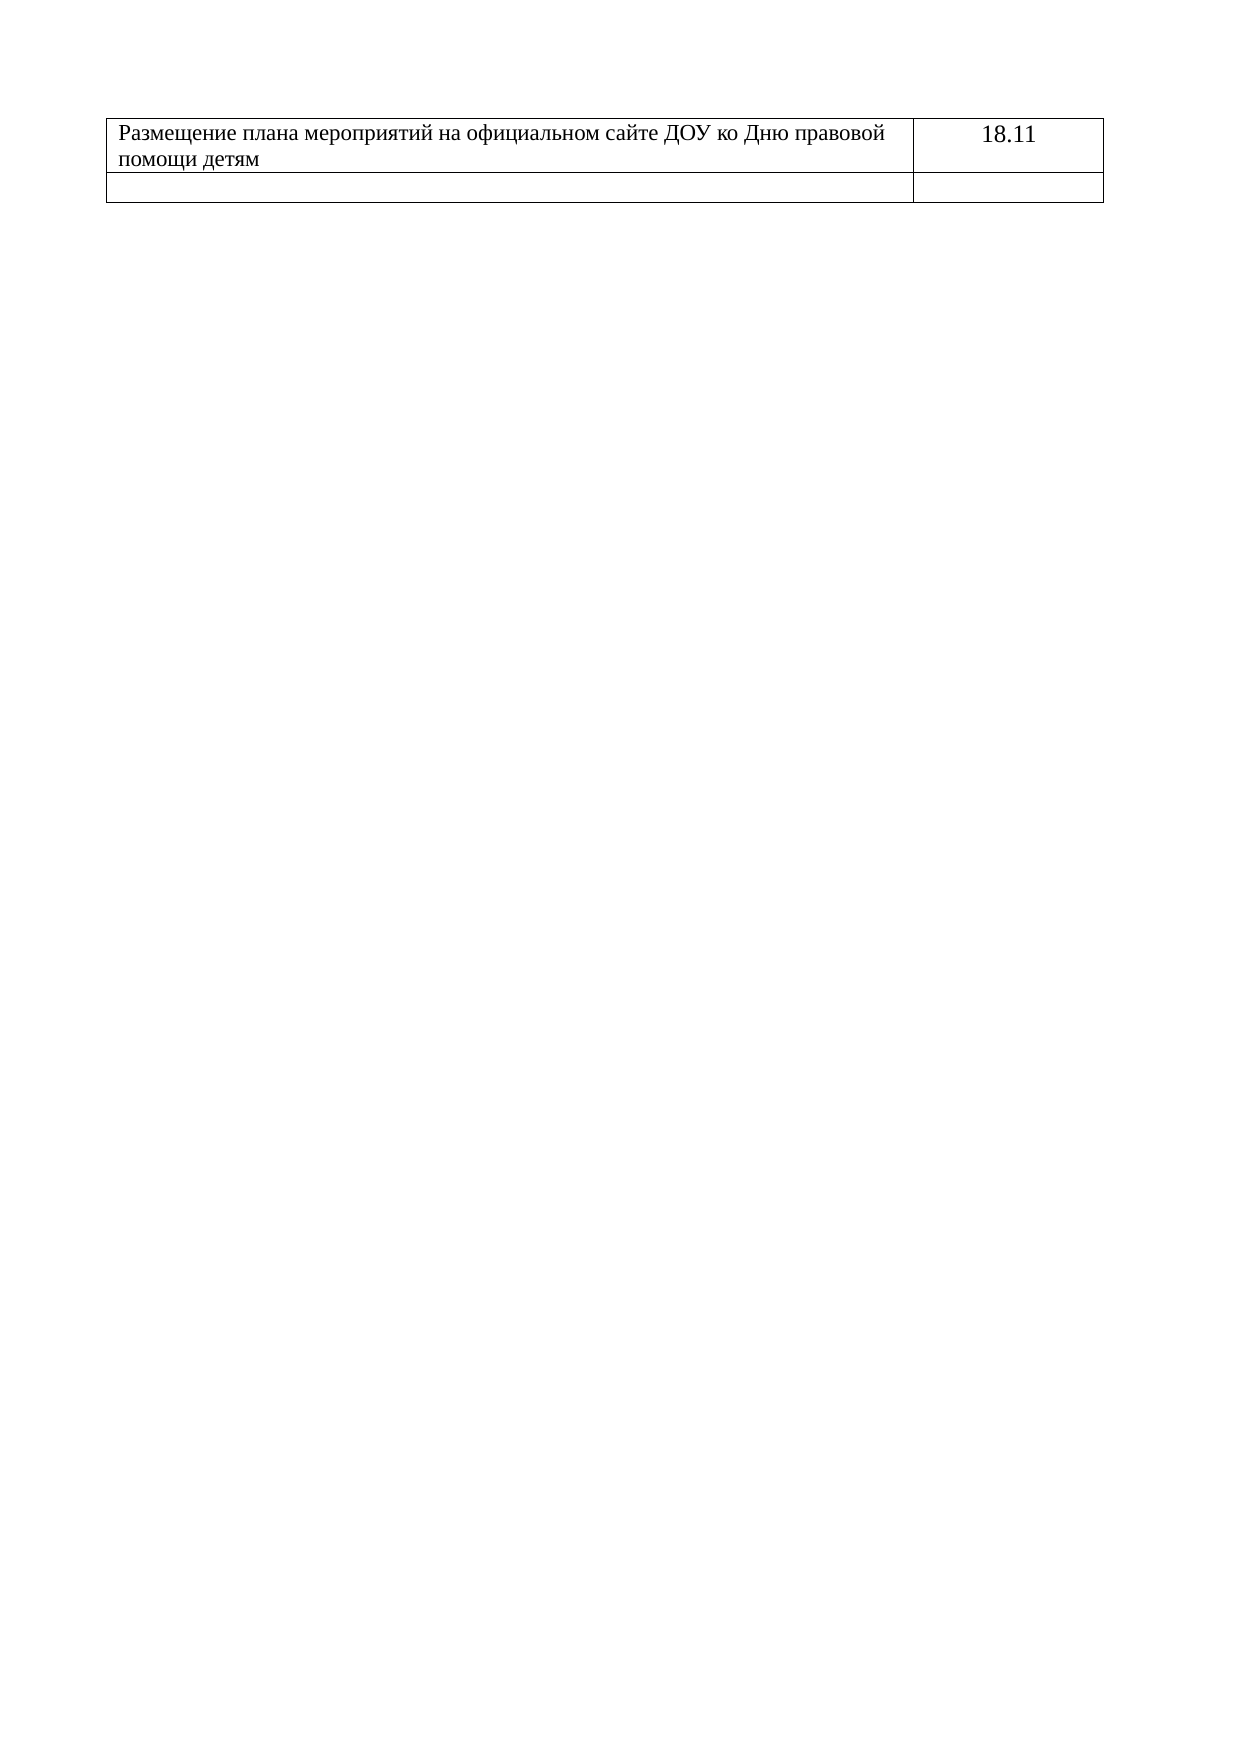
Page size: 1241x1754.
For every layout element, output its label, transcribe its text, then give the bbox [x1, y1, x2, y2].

table_cell 18.11 [914, 119, 1103, 172]
table_cell [914, 173, 1103, 202]
table_cell [107, 173, 913, 202]
